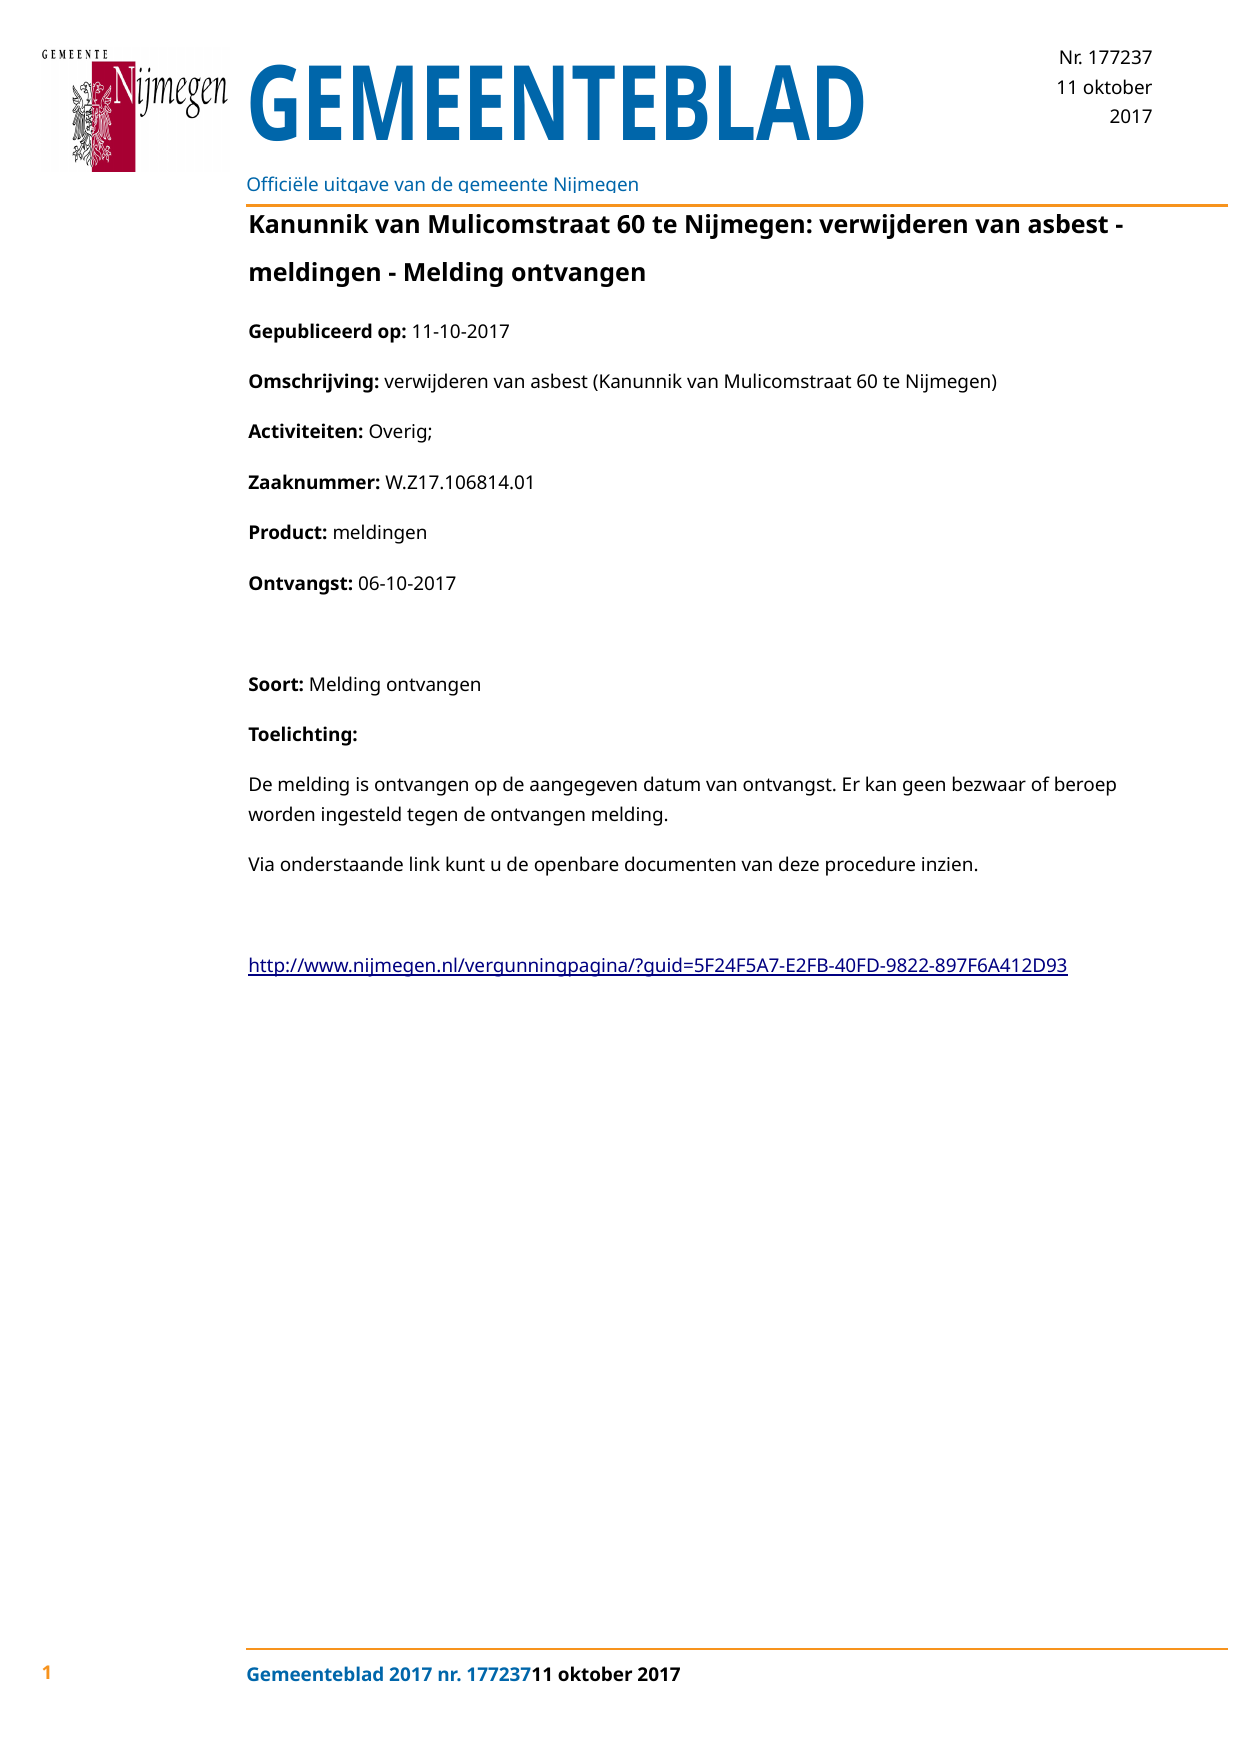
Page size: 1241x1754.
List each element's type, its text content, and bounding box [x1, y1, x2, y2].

text Via onderstaande link kunt u de openbare documenten van deze procedure inzien. [248, 852, 1152, 877]
text Product: meldingen [248, 519, 1152, 545]
text Kanunnik van Mulicomstraat 60 te Nijmegen: verwijderen van asbest - meldingen - Melding ontvangen [248, 207, 1152, 288]
picture [41, 47, 231, 172]
text De melding is ontvangen op de aangegeven datum van ontvangst. Er kan geen bezwaar of beroep worden ingesteld tegen de ontvangen melding. [248, 772, 1152, 827]
text Ontvangst: 06-10-2017 [248, 570, 1152, 596]
text Activiteiten: Overig; [248, 419, 1152, 444]
text Omschrijving: verwijderen van asbest (Kanunnik van Mulicomstraat 60 te Nijmegen) [248, 368, 1152, 394]
text Gepubliceerd op: 11-10-2017 [248, 318, 1152, 344]
text Soort: Melding ontvangen [248, 671, 1152, 697]
text http://www.nijmegen.nl/vergunningpagina/?guid=5F24F5A7-E2FB-40FD-9822-897F6A412D93 [248, 952, 1152, 978]
text Zaaknummer: W.Z17.106814.01 [248, 469, 1152, 495]
text Toelichting: [248, 721, 1152, 747]
